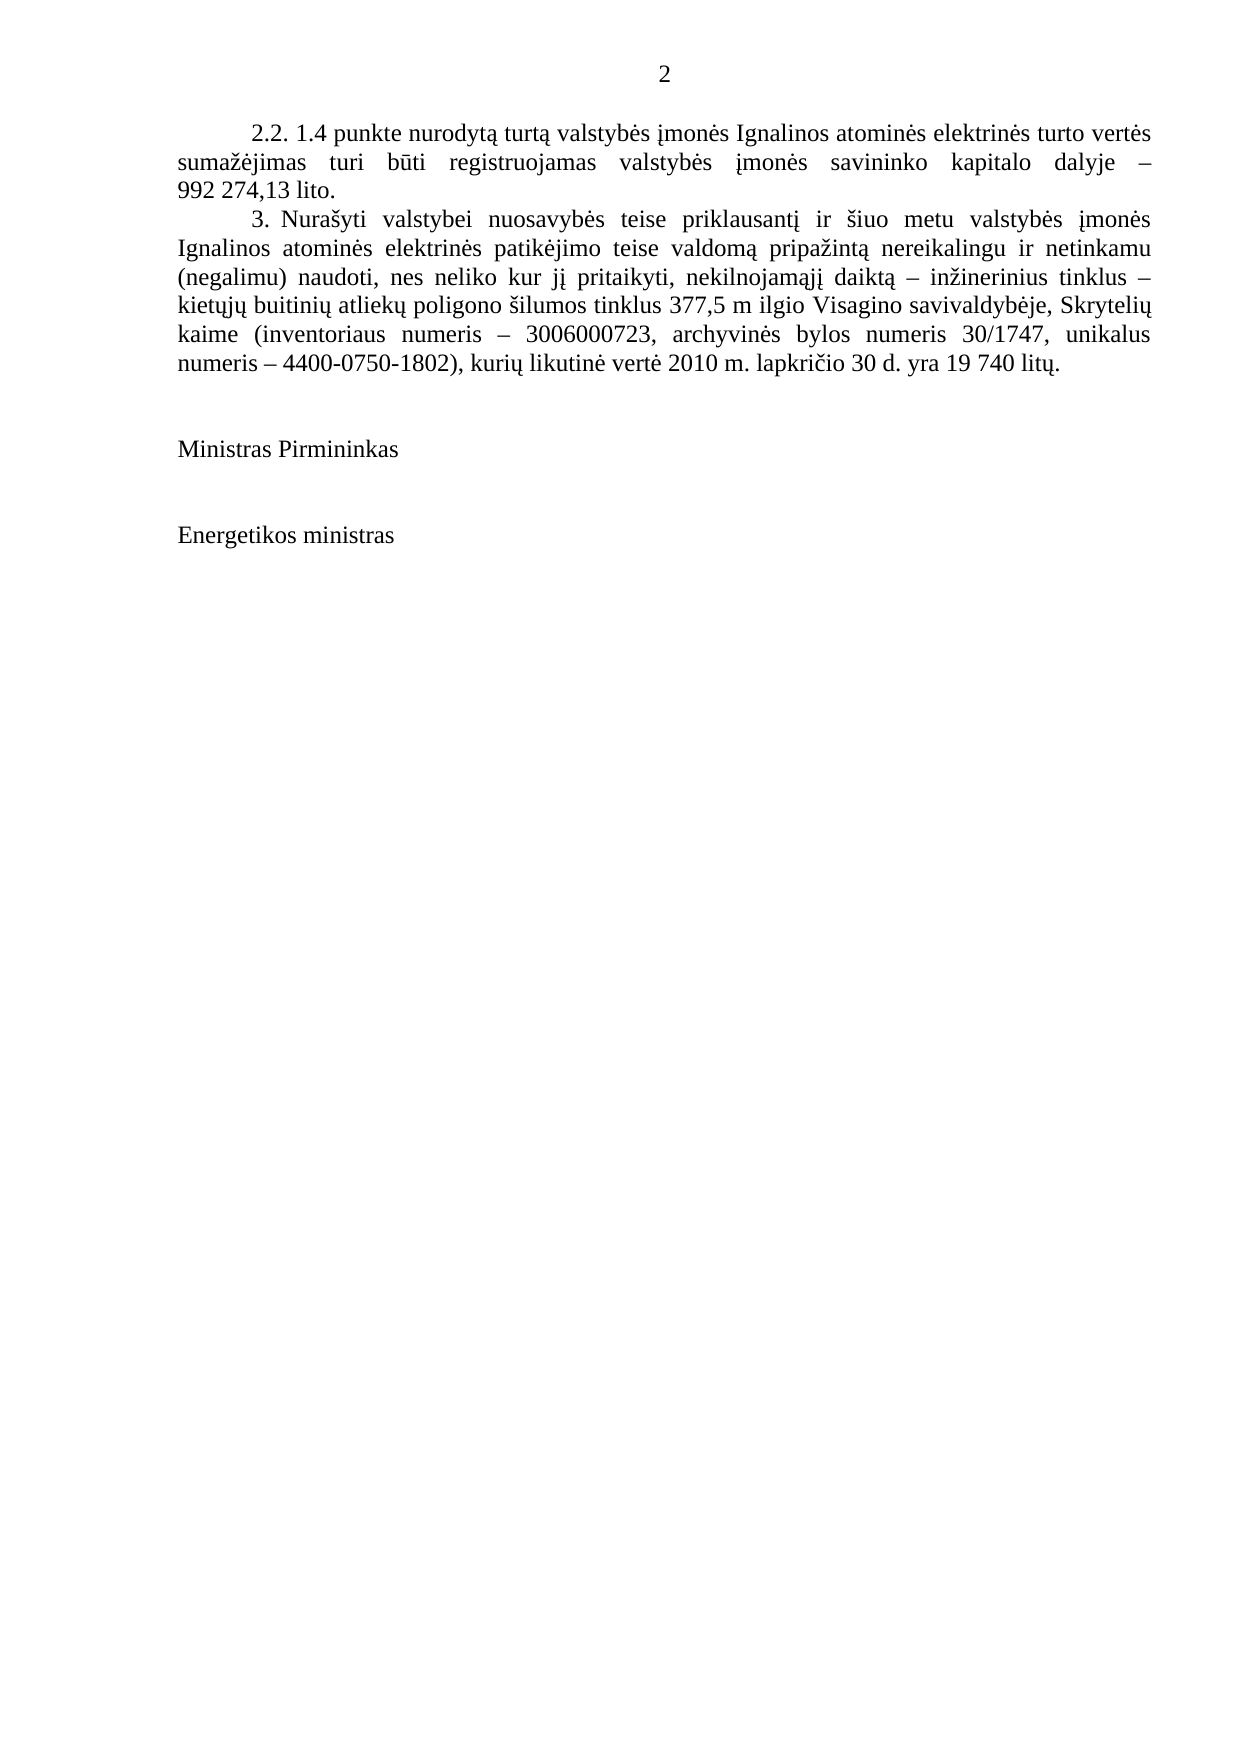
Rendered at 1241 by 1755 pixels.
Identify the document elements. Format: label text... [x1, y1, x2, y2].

text 2.2. 1.4 punkte nurodytą turtą valstybės įmonės Ignalinos atominės elektrinės turto vertės sumažėjimas turi būti registruojamas valstybės įmonės savininko kapitalo dalyje – 992 274,13 lito. [177, 118, 1152, 204]
text 3. Nurašyti valstybei nuosavybės teise priklausantį ir šiuo metu valstybės įmonės Ignalinos atominės elektrinės patikėjimo teise valdomą pripažintą nereikalingu ir netinkamu (negalimu) naudoti, nes neliko kur jį pritaikyti, nekilnojamąjį daiktą – inžinerinius tinklus –kietųjų buitinių atliekų poligono šilumos tinklus 377,5 m ilgio Visagino savivaldybėje, Skrytelių kaime (inventoriaus numeris – 3006000723, archyvinės bylos numeris 30/1747, unikalus numeris – 4400-0750-1802), kurių likutinė vertė 2010 m. lapkričio 30 d. yra 19 740 litų. [177, 204, 1152, 377]
text Ministras Pirmininkas [177, 434, 1152, 463]
text Energetikos ministras [177, 521, 1152, 549]
